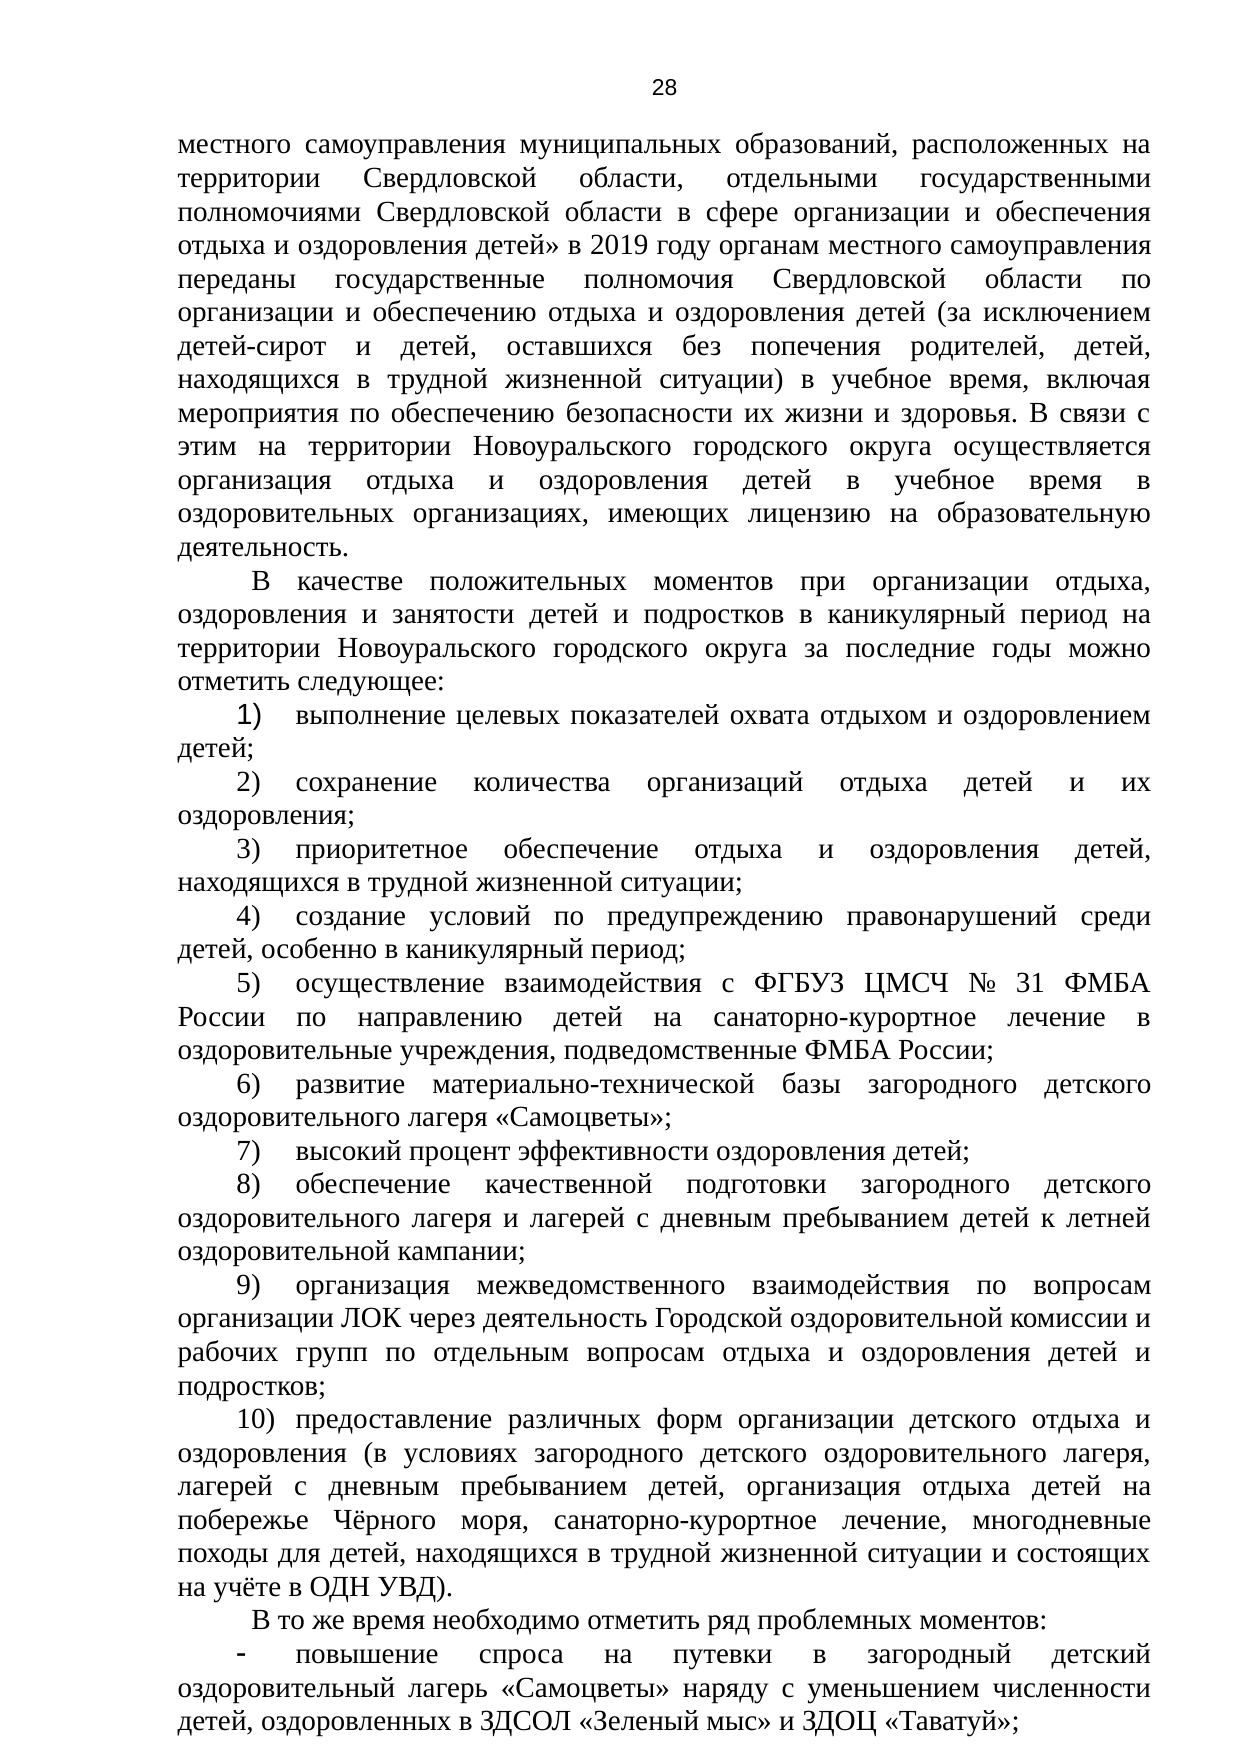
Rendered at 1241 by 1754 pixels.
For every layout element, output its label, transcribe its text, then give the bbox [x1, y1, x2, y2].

list организация межведомственного взаимодействия по вопросам организации ЛОК через деятельность Городской оздоровительной комиссии и рабочих групп по отдельным вопросам отдыха и оздоровления детей и подростков; [177, 1267, 1152, 1401]
list развитие материально-технической базы загородного детского оздоровительного лагеря «Самоцветы»; [177, 1066, 1152, 1133]
list сохранение количества организаций отдыха детей и их оздоровления; [177, 764, 1152, 831]
list приоритетное обеспечение отдыха и оздоровления детей, находящихся в трудной жизненной ситуации; [177, 831, 1152, 898]
list осуществление взаимодействия с ФГБУЗ ЦМСЧ № 31 ФМБА России по направлению детей на санаторно-курортное лечение в оздоровительные учреждения, подведомственные ФМБА России; [177, 965, 1152, 1066]
text В качестве положительных моментов при организации отдыха, оздоровления и занятости детей и подростков в каникулярный период на территории Новоуральского городского округа за последние годы можно отметить следующее: [177, 563, 1152, 697]
list повышение спроса на путевки в загородный детский оздоровительный лагерь «Самоцветы» наряду с уменьшением численности детей, оздоровленных в ЗДСОЛ «Зеленый мыс» и ЗДОЦ «Таватуй»; [177, 1636, 1152, 1737]
text В то же время необходимо отметить ряд проблемных моментов: [177, 1602, 1152, 1636]
list высокий процент эффективности оздоровления детей; [177, 1133, 1152, 1166]
list выполнение целевых показателей охвата отдыхом и оздоровлением детей; [177, 697, 1152, 764]
text местного самоуправления муниципальных образований, расположенных на территории Свердловской области, отдельными государственными полномочиями Свердловской области в сфере организации и обеспечения отдыха и оздоровления детей» в 2019 году органам местного самоуправления переданы государственные полномочия Свердловской области по организации и обеспечению отдыха и оздоровления детей (за исключением детей-сирот и детей, оставшихся без попечения родителей, детей, находящихся в трудной жизненной ситуации) в учебное время, включая мероприятия по обеспечению безопасности их жизни и здоровья. В связи с этим на территории Новоуральского городского округа осуществляется организация отдыха и оздоровления детей в учебное время в оздоровительных организациях, имеющих лицензию на образовательную деятельность. [177, 127, 1152, 563]
list обеспечение качественной подготовки загородного детского оздоровительного лагеря и лагерей с дневным пребыванием детей к летней оздоровительной кампании; [177, 1166, 1152, 1267]
list предоставление различных форм организации детского отдыха и оздоровления (в условиях загородного детского оздоровительного лагеря, лагерей с дневным пребыванием детей, организация отдыха детей на побережье Чёрного моря, санаторно-курортное лечение, многодневные походы для детей, находящихся в трудной жизненной ситуации и состоящих на учёте в ОДН УВД). [177, 1401, 1152, 1602]
list создание условий по предупреждению правонарушений среди детей, особенно в каникулярный период; [177, 898, 1152, 965]
